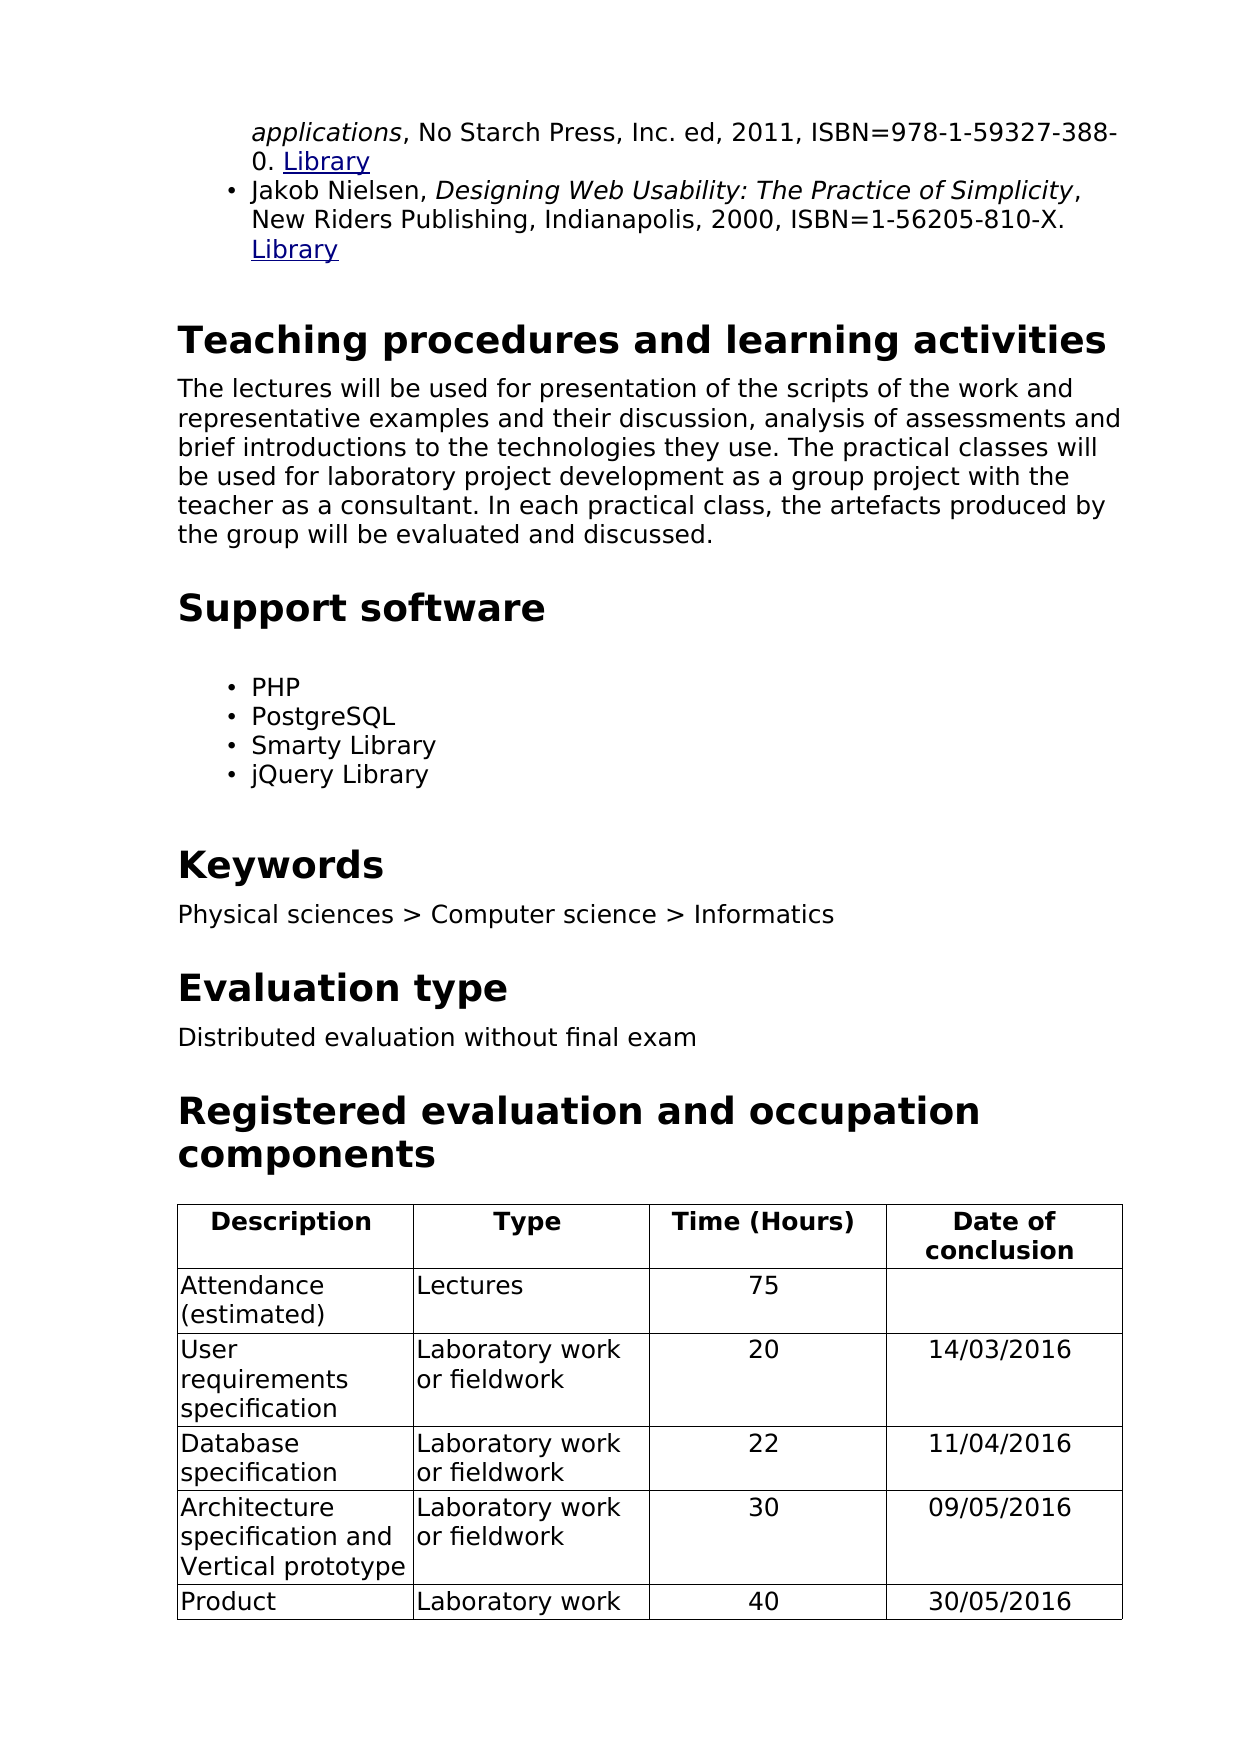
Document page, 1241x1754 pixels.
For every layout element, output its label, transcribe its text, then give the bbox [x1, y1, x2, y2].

table_header Date of conclusion [887, 1205, 1122, 1268]
table_cell User requirements specification [178, 1334, 413, 1426]
list jQuery Library [236, 760, 1122, 789]
table_cell Laboratory work or fieldwork [414, 1491, 649, 1584]
list Jakob Nielsen, Designing Web Usability: The Practice of Simplicity, New Riders Publishing, Indianapolis, 2000, ISBN=1-56205-810-X. Library [236, 176, 1122, 264]
table_cell Architecture specification and Vertical prototype [178, 1491, 413, 1584]
table_cell Laboratory work [414, 1585, 649, 1619]
table_cell 30/05/2016 [887, 1585, 1122, 1619]
table_cell 11/04/2016 [887, 1427, 1122, 1490]
list PostgreSQL [236, 702, 1122, 731]
table_header Type [414, 1205, 649, 1268]
list PHP [236, 673, 1122, 702]
table_cell Lectures [414, 1269, 649, 1333]
subtitle Teaching procedures and learning activities [177, 318, 1122, 362]
subtitle Support software [177, 587, 1122, 631]
table_cell 22 [650, 1427, 886, 1490]
text The lectures will be used for presentation of the scripts of the work and representative examples and their discussion, analysis of assessments and brief introductions to the technologies they use. The practical classes will be used for laboratory project development as a group project with the teacher as a consultant. In each practical class, the artefacts produced by the group will be evaluated and discussed. [177, 374, 1122, 549]
subtitle Keywords [177, 844, 1122, 887]
table_cell [887, 1269, 1122, 1333]
table_cell 40 [650, 1585, 886, 1619]
table_cell Laboratory work or fieldwork [414, 1334, 649, 1426]
list Smarty Library [236, 731, 1122, 760]
text Physical sciences > Computer science > Informatics [177, 900, 1122, 929]
text Distributed evaluation without final exam [177, 1023, 1122, 1052]
table_cell Database specification [178, 1427, 413, 1490]
subtitle Evaluation type [177, 967, 1122, 1010]
table_cell 09/05/2016 [887, 1491, 1122, 1584]
table_cell 20 [650, 1334, 886, 1426]
subtitle Registered evaluation and occupation components [177, 1089, 1122, 1177]
table_cell Laboratory work or fieldwork [414, 1427, 649, 1490]
table_header Time (Hours) [650, 1205, 886, 1268]
table_header Description [178, 1205, 413, 1268]
table_cell 75 [650, 1269, 886, 1333]
list applications, No Starch Press, Inc. ed, 2011, ISBN=978-1-59327-388-0. Library [236, 118, 1122, 176]
table_cell 30 [650, 1491, 886, 1584]
table_cell Product [178, 1585, 413, 1619]
table_cell Attendance (estimated) [178, 1269, 413, 1333]
table_cell 14/03/2016 [887, 1334, 1122, 1426]
